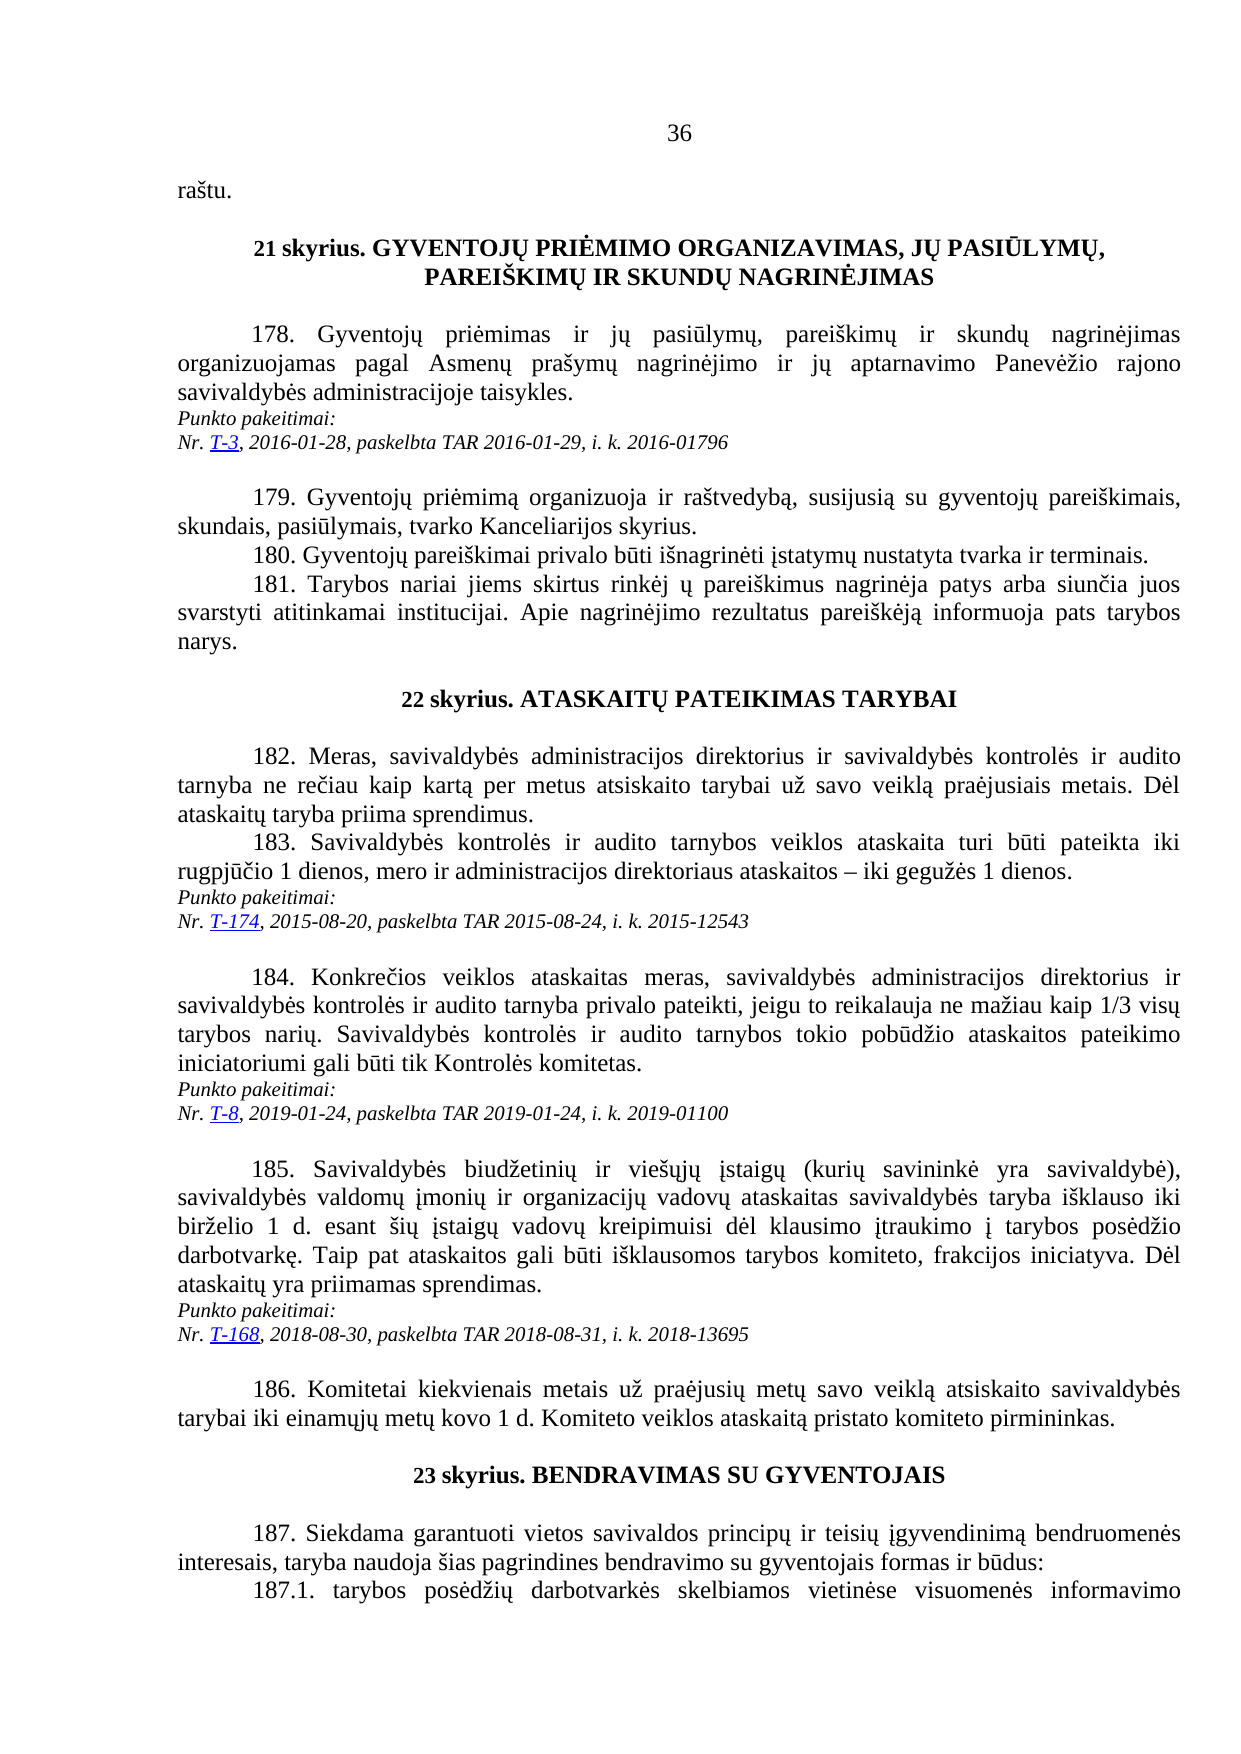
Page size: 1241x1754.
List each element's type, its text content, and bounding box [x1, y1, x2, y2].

text 183. Savivaldybės kontrolės ir audito tarnybos veiklos ataskaita turi būti pateikta iki rugpjūčio 1 dienos, mero ir administracijos direktoriaus ataskaitos – iki gegužės 1 dienos. [177, 827, 1181, 885]
text Nr. T-3, 2016-01-28, paskelbta TAR 2016-01-29, i. k. 2016-01796 [177, 430, 1181, 454]
text Punkto pakeitimai: [177, 1297, 1181, 1322]
text 22 skyrius. ATASKAITŲ PATEIKIMAS TARYBAI [177, 684, 1181, 712]
text 184. Konkrečios veiklos ataskaitas meras, savivaldybės administracijos direktorius ir savivaldybės kontrolės ir audito tarnyba privalo pateikti, jeigu to reikalauja ne mažiau kaip 1/3 visų tarybos narių. Savivaldybės kontrolės ir audito tarnybos tokio pobūdžio ataskaitos pateikimo iniciatoriumi gali būti tik Kontrolės komitetas. [177, 962, 1181, 1077]
text 23 skyrius. BENDRAVIMAS SU GYVENTOJAIS [177, 1461, 1181, 1489]
text 21 skyrius. GYVENTOJŲ PRIĖMIMO ORGANIZAVIMAS, JŲ PASIŪLYMŲ, PAREIŠKIMŲ IR SKUNDŲ NAGRINĖJIMAS [177, 233, 1181, 291]
text Nr. T-168, 2018-08-30, paskelbta TAR 2018-08-31, i. k. 2018-13695 [177, 1322, 1181, 1346]
text Punkto pakeitimai: [177, 885, 1181, 909]
text Nr. T-8, 2019-01-24, paskelbta TAR 2019-01-24, i. k. 2019-01100 [177, 1101, 1181, 1125]
text 181. Tarybos nariai jiems skirtus rinkėj ų pareiškimus nagrinėja patys arba siunčia juos svarstyti atitinkamai institucijai. Apie nagrinėjimo rezultatus pareiškėją informuoja pats tarybos narys. [177, 569, 1181, 655]
text 180. Gyventojų pareiškimai privalo būti išnagrinėti įstatymų nustatyta tvarka ir terminais. [177, 540, 1181, 569]
text 186. Komitetai kiekvienais metais už praėjusių metų savo veiklą atsiskaito savivaldybės tarybai iki einamųjų metų kovo 1 d. Komiteto veiklos ataskaitą pristato komiteto pirmininkas. [177, 1374, 1181, 1432]
text 182. Meras, savivaldybės administracijos direktorius ir savivaldybės kontrolės ir audito tarnyba ne rečiau kaip kartą per metus atsiskaito tarybai už savo veiklą praėjusiais metais. Dėl ataskaitų taryba priima sprendimus. [177, 741, 1181, 827]
text Punkto pakeitimai: [177, 1077, 1181, 1101]
text 185. Savivaldybės biudžetinių ir viešųjų įstaigų (kurių savininkė yra savivaldybė), savivaldybės valdomų įmonių ir organizacijų vadovų ataskaitas savivaldybės taryba išklauso iki birželio 1 d. esant šių įstaigų vadovų kreipimuisi dėl klausimo įtraukimo į tarybos posėdžio darbotvarkę. Taip pat ataskaitos gali būti išklausomos tarybos komiteto, frakcijos iniciatyva. Dėl ataskaitų yra priimamas sprendimas. [177, 1154, 1181, 1297]
text 179. Gyventojų priėmimą organizuoja ir raštvedybą, susijusią su gyventojų pareiškimais, skundais, pasiūlymais, tvarko Kanceliarijos skyrius. [177, 482, 1181, 540]
text 187.1. tarybos posėdžių darbotvarkės skelbiamos vietinėse visuomenės informavimo [177, 1576, 1181, 1604]
text raštu. [177, 176, 1181, 204]
text 178. Gyventojų priėmimas ir jų pasiūlymų, pareiškimų ir skundų nagrinėjimas organizuojamas pagal Asmenų prašymų nagrinėjimo ir jų aptarnavimo Panevėžio rajono savivaldybės administracijoje taisykles. [177, 319, 1181, 406]
text 187. Siekdama garantuoti vietos savivaldos principų ir teisių įgyvendinimą bendruomenės interesais, taryba naudoja šias pagrindines bendravimo su gyventojais formas ir būdus: [177, 1518, 1181, 1576]
text Nr. T-174, 2015-08-20, paskelbta TAR 2015-08-24, i. k. 2015-12543 [177, 909, 1181, 933]
text Punkto pakeitimai: [177, 406, 1181, 430]
